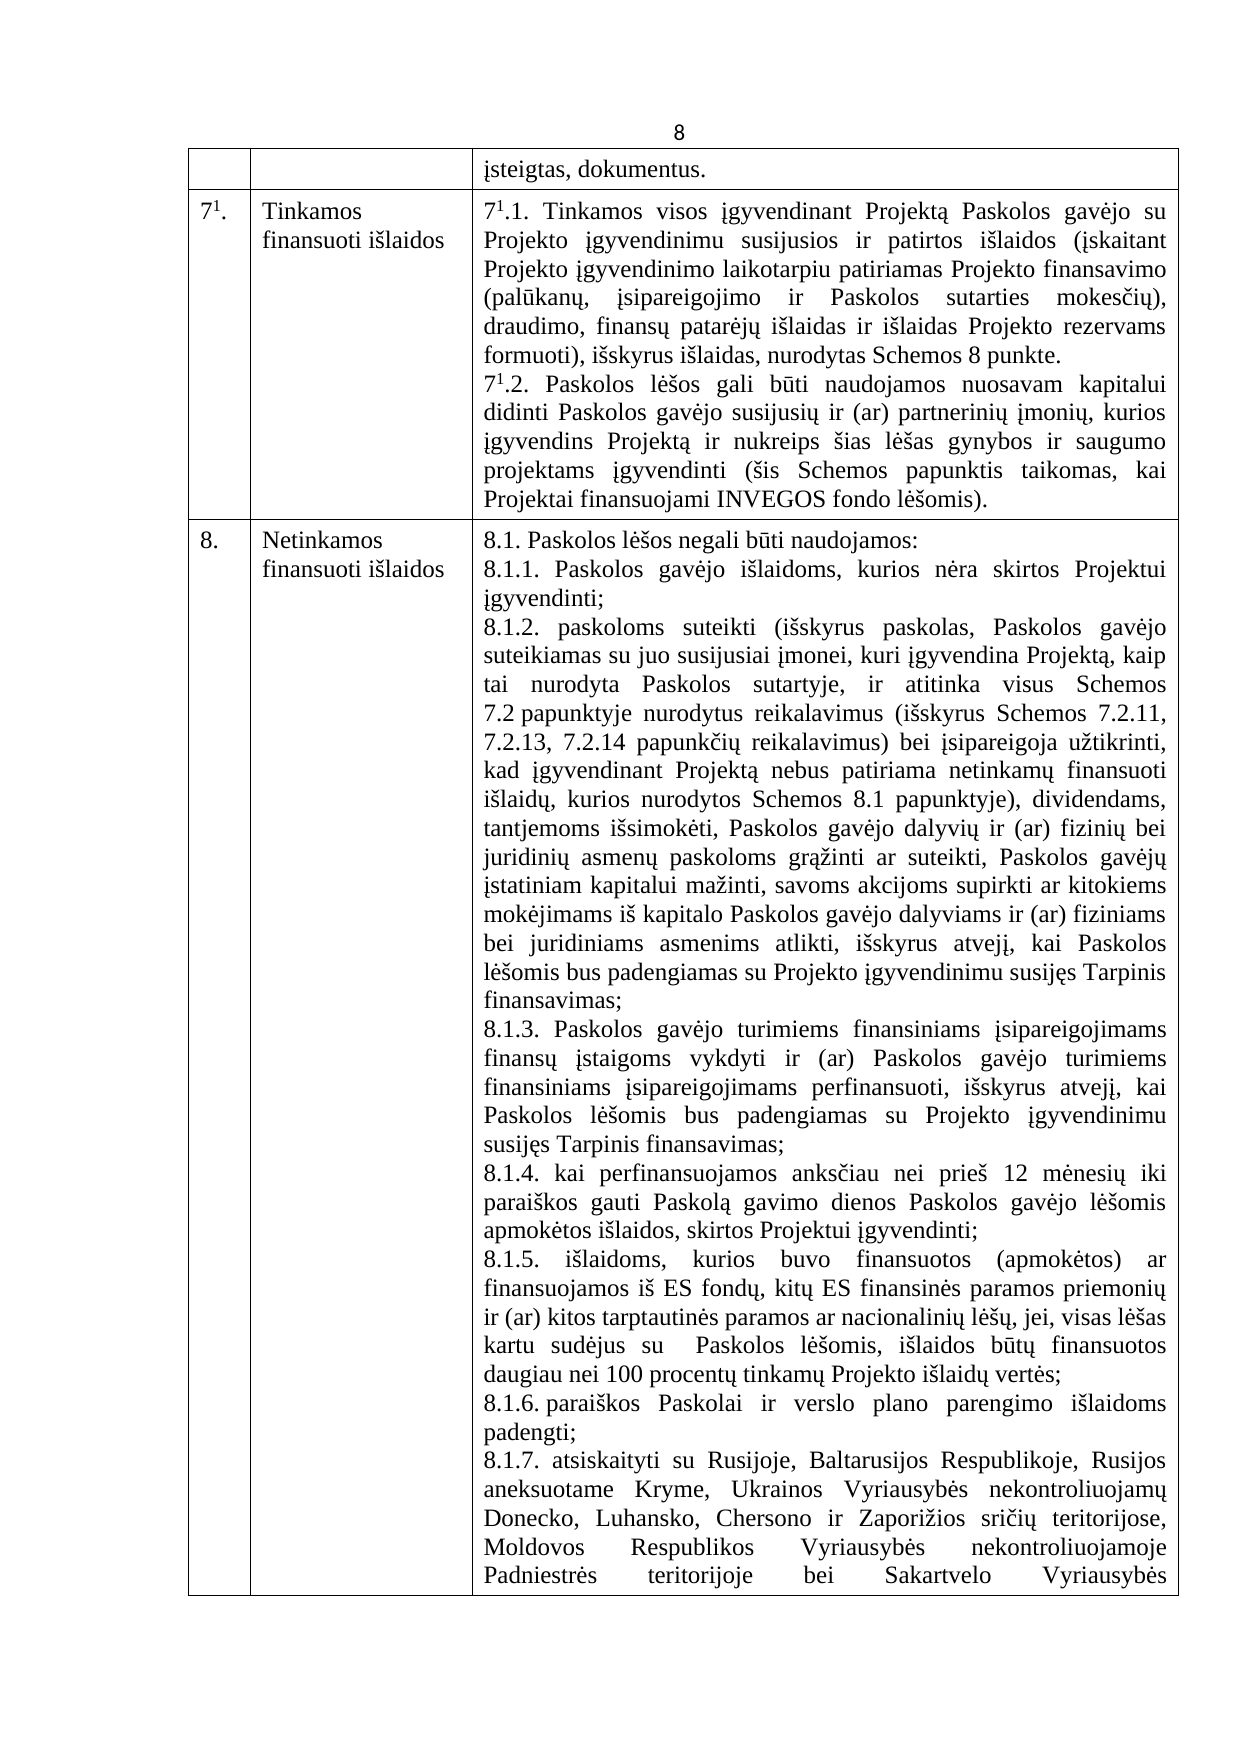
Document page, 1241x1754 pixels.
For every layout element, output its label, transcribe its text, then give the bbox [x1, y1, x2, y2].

table_cell įsteigtas, dokumentus. [473, 149, 1178, 189]
table_cell 71. [189, 190, 250, 518]
table_cell 71.1. Tinkamos visos įgyvendinant Projektą Paskolos gavėjo su Projekto įgyvendinimu susijusios ir patirtos išlaidos (įskaitant Projekto įgyvendinimo laikotarpiu patiriamas Projekto finansavimo (palūkanų, įsipareigojimo ir Paskolos sutarties mokesčių), draudimo, finansų patarėjų išlaidas ir išlaidas Projekto rezervams formuoti), išskyrus išlaidas, nurodytas Schemos 8 punkte. 71.2. Paskolos lėšos gali būti naudojamos nuosavam kapitalui didinti Paskolos gavėjo susijusių ir (ar) partnerinių įmonių, kurios įgyvendins Projektą ir nukreips šias lėšas gynybos ir saugumo projektams įgyvendinti (šis Schemos papunktis taikomas, kai Projektai finansuojami INVEGOS fondo lėšomis). [473, 190, 1178, 518]
table_cell 8. [189, 520, 250, 1595]
table_cell [251, 149, 472, 189]
table_cell Tinkamos finansuoti išlaidos [251, 190, 472, 518]
table_cell Netinkamos finansuoti išlaidos [251, 520, 472, 1595]
table_cell [189, 149, 250, 189]
table_cell 8.1. Paskolos lėšos negali būti naudojamos: 8.1.1. Paskolos gavėjo išlaidoms, kurios nėra skirtos Projektui įgyvendinti; 8.1.2. paskoloms suteikti (išskyrus paskolas, Paskolos gavėjo suteikiamas su juo susijusiai įmonei, kuri įgyvendina Projektą, kaip tai nurodyta Paskolos sutartyje, ir atitinka visus Schemos 7.2 papunktyje nurodytus reikalavimus (išskyrus Schemos 7.2.11, 7.2.13, 7.2.14 papunkčių reikalavimus) bei įsipareigoja užtikrinti, kad įgyvendinant Projektą nebus patiriama netinkamų finansuoti išlaidų, kurios nurodytos Schemos 8.1 papunktyje), dividendams, tantjemoms išsimokėti, Paskolos gavėjo dalyvių ir (ar) fizinių bei juridinių asmenų paskoloms grąžinti ar suteikti, Paskolos gavėjų įstatiniam kapitalui mažinti, savoms akcijoms supirkti ar kitokiems mokėjimams iš kapitalo Paskolos gavėjo dalyviams ir (ar) fiziniams bei juridiniams asmenims atlikti, išskyrus atvejį, kai Paskolos lėšomis bus padengiamas su Projekto įgyvendinimu susijęs Tarpinis finansavimas; 8.1.3. Paskolos gavėjo turimiems finansiniams įsipareigojimams finansų įstaigoms vykdyti ir (ar) Paskolos gavėjo turimiems finansiniams įsipareigojimams perfinansuoti, išskyrus atvejį, kai Paskolos lėšomis bus padengiamas su Projekto įgyvendinimu susijęs Tarpinis finansavimas; 8.1.4. kai perfinansuojamos anksčiau nei prieš 12 mėnesių iki paraiškos gauti Paskolą gavimo dienos Paskolos gavėjo lėšomis apmokėtos išlaidos, skirtos Projektui įgyvendinti; 8.1.5. išlaidoms, kurios buvo finansuotos (apmokėtos) ar finansuojamos iš ES fondų, kitų ES finansinės paramos priemonių ir (ar) kitos tarptautinės paramos ar nacionalinių lėšų, jei, visas lėšas kartu sudėjus su Paskolos lėšomis, išlaidos būtų finansuotos daugiau nei 100 procentų tinkamų Projekto išlaidų vertės; 8.1.6. paraiškos Paskolai ir verslo plano parengimo išlaidoms padengti; 8.1.7. atsiskaityti su Rusijoje, Baltarusijos Respublikoje, Rusijos aneksuotame Kryme, Ukrainos Vyriausybės nekontroliuojamų Donecko, Luhansko, Chersono ir Zaporižios sričių teritorijose, Moldovos Respublikos Vyriausybės nekontroliuojamoje Padniestrės teritorijoje bei Sakartvelo Vyriausybės [473, 520, 1178, 1595]
